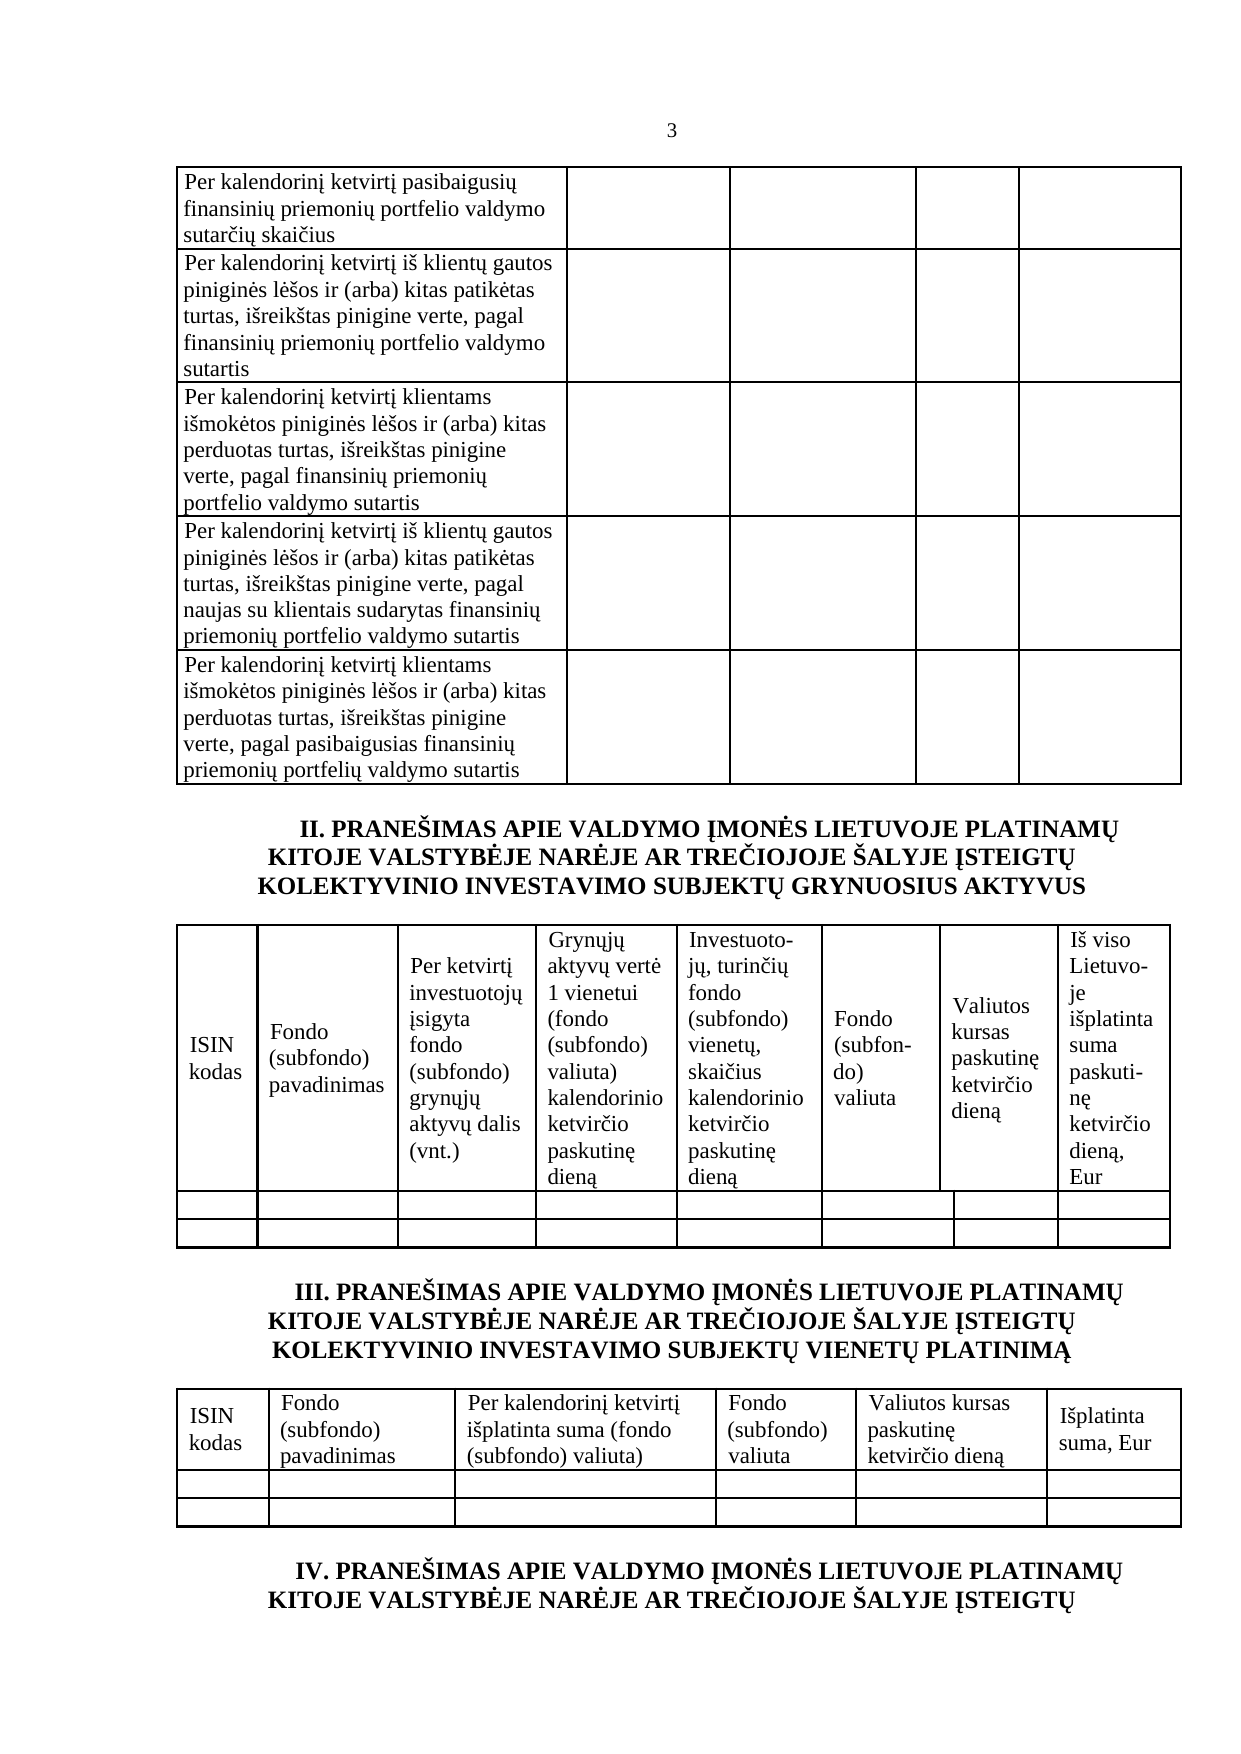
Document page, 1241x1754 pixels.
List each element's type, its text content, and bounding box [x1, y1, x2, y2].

table_cell Per kalendorinį ketvirtį pasibaigusių finansinių priemonių portfelio valdymo sutarčių skaičius [178, 168, 566, 247]
text III. PRANEŠIMAS APIE VALDYMO ĮMONĖS LIETUVOJE PLATINAMŲ KITOJE VALSTYBĖJE NARĖJE AR TREČIOJOJE ŠALYJE ĮSTEIGTŲ KOLEKTYVINIO INVESTAVIMO SUBJEKTŲ VIENETŲ PLATINIMĄ [177, 1277, 1166, 1363]
table_cell [955, 1220, 1057, 1246]
table_header Iš viso Lietuvo-je išplatinta suma paskuti-nę ketvirčio dieną, Eur [1059, 926, 1169, 1189]
table_cell [270, 1471, 454, 1497]
table_cell [717, 1471, 855, 1497]
table_header Fondo (subfondo) pavadinimas [270, 1390, 454, 1468]
table_header ISIN kodas [178, 1390, 268, 1468]
table_cell [917, 383, 1018, 515]
table_cell [823, 1192, 953, 1218]
table_cell Per kalendorinį ketvirtį iš klientų gautos piniginės lėšos ir (arba) kitas patikėtas turtas, išreikštas pinigine verte, pagal finansinių priemonių portfelio valdymo sutartis [178, 250, 566, 381]
table_cell [178, 1471, 268, 1497]
table_cell [399, 1192, 535, 1218]
table_header Fondo (subfondo) pavadinimas [259, 926, 397, 1189]
table_cell [917, 168, 1018, 247]
table_cell [537, 1220, 676, 1246]
table_cell [917, 250, 1018, 381]
table_cell [678, 1220, 821, 1246]
table_cell [568, 383, 729, 515]
table_cell [731, 250, 915, 381]
table_header Valiutos kursas paskutinę ketvirčio dieną [857, 1390, 1046, 1468]
table_header Per kalendorinį ketvirtį išplatinta suma (fondo (subfondo) valiuta) [456, 1390, 715, 1468]
table_cell [259, 1192, 397, 1218]
table_cell [568, 250, 729, 381]
text II. PRANEŠIMAS APIE VALDYMO ĮMONĖS LIETUVOJE PLATINAMŲ KITOJE VALSTYBĖJE NARĖJE AR TREČIOJOJE ŠALYJE ĮSTEIGTŲ KOLEKTYVINIO INVESTAVIMO SUBJEKTŲ GRYNUOSIUS AKTYVUS [177, 814, 1166, 900]
table_cell [568, 517, 729, 649]
table_cell [1020, 651, 1180, 783]
table_cell [678, 1192, 821, 1218]
table_cell [917, 517, 1018, 649]
table_cell [270, 1499, 454, 1525]
table_cell [955, 1192, 1057, 1218]
table_cell [1059, 1192, 1169, 1218]
table_header Fondo (subfon-do) valiuta [823, 926, 939, 1189]
table_header Fondo (subfondo) valiuta [717, 1390, 855, 1468]
table_cell Per kalendorinį ketvirtį klientams išmokėtos piniginės lėšos ir (arba) kitas perduotas turtas, išreikštas pinigine verte, pagal pasibaigusias finansinių priemonių portfelių valdymo sutartis [178, 651, 566, 783]
table_cell [1048, 1499, 1180, 1525]
table_cell [456, 1499, 715, 1525]
table_cell [1020, 517, 1180, 649]
table_cell [731, 383, 915, 515]
table_cell [456, 1471, 715, 1497]
table_header Per ketvirtį investuotojų įsigyta fondo (subfondo) grynųjų aktyvų dalis (vnt.) [399, 926, 535, 1189]
table_header ISIN kodas [178, 926, 256, 1189]
table_cell [731, 168, 915, 247]
table_header Investuoto-jų, turinčių fondo (subfondo) vienetų, skaičius kalendorinio ketvirčio paskutinę dieną [678, 926, 821, 1189]
table_cell Per kalendorinį ketvirtį iš klientų gautos piniginės lėšos ir (arba) kitas patikėtas turtas, išreikštas pinigine verte, pagal naujas su klientais sudarytas finansinių priemonių portfelio valdymo sutartis [178, 517, 566, 649]
table_cell Per kalendorinį ketvirtį klientams išmokėtos piniginės lėšos ir (arba) kitas perduotas turtas, išreikštas pinigine verte, pagal finansinių priemonių portfelio valdymo sutartis [178, 383, 566, 515]
table_cell [717, 1499, 855, 1525]
table_header Išplatinta suma, Eur [1048, 1390, 1180, 1468]
table_cell [1020, 383, 1180, 515]
table_cell [1020, 250, 1180, 381]
table_cell [259, 1220, 397, 1246]
table_cell [178, 1220, 256, 1246]
table_cell [178, 1192, 256, 1218]
table_cell [857, 1471, 1046, 1497]
table_cell [537, 1192, 676, 1218]
table_cell [178, 1499, 268, 1525]
table_cell [917, 651, 1018, 783]
text IV. PRANEŠIMAS APIE VALDYMO ĮMONĖS LIETUVOJE PLATINAMŲ KITOJE VALSTYBĖJE NARĖJE AR TREČIOJOJE ŠALYJE ĮSTEIGTŲ [177, 1556, 1166, 1614]
table_cell [399, 1220, 535, 1246]
table_cell [568, 651, 729, 783]
table_header Grynųjų aktyvų vertė 1 vienetui (fondo (subfondo) valiuta) kalendorinio ketvirčio paskutinę dieną [537, 926, 676, 1189]
table_cell [1048, 1471, 1180, 1497]
table_header Valiutos kursas paskutinę ketvirčio dieną [941, 926, 1057, 1189]
table_cell [568, 168, 729, 247]
table_cell [857, 1499, 1046, 1525]
table_cell [731, 517, 915, 649]
table_cell [823, 1220, 953, 1246]
table_cell [1059, 1220, 1169, 1246]
table_cell [731, 651, 915, 783]
table_cell [1020, 168, 1180, 247]
